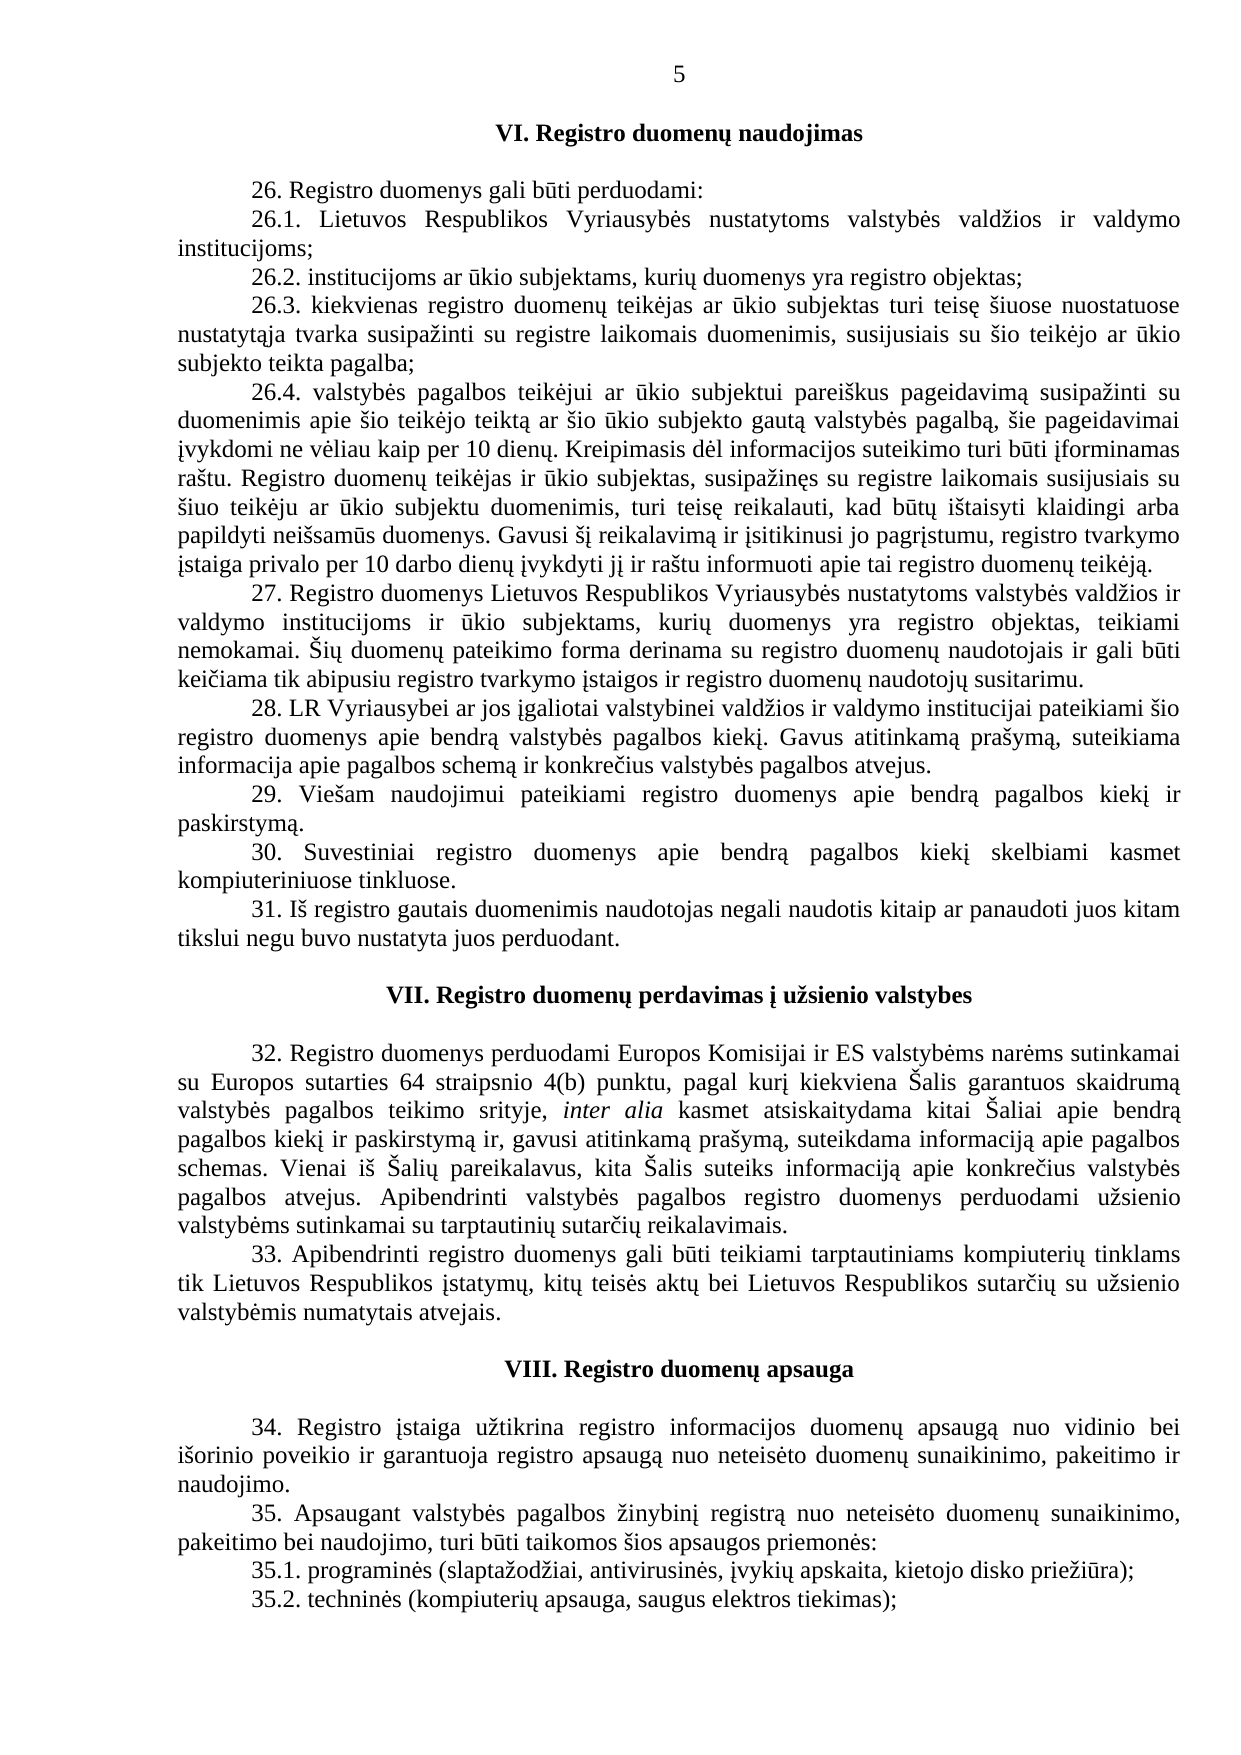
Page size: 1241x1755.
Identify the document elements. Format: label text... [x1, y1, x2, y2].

text 32. Registro duomenys perduodami Europos Komisijai ir ES valstybėms narėms sutinkamai su Europos sutarties 64 straipsnio 4(b) punktu, pagal kurį kiekviena Šalis garantuos skaidrumą valstybės pagalbos teikimo srityje, inter alia kasmet atsiskaitydama kitai Šaliai apie bendrą pagalbos kiekį ir paskirstymą ir, gavusi atitinkamą prašymą, suteikdama informaciją apie pagalbos schemas. Vienai iš Šalių pareikalavus, kita Šalis suteiks informaciją apie konkrečius valstybės pagalbos atvejus. Apibendrinti valstybės pagalbos registro duomenys perduodami užsienio valstybėms sutinkamai su tarptautinių sutarčių reikalavimais. [177, 1038, 1181, 1239]
text 35.1. programinės (slaptažodžiai, antivirusinės, įvykių apskaita, kietojo disko priežiūra); [177, 1556, 1181, 1584]
text 26.4. valstybės pagalbos teikėjui ar ūkio subjektui pareiškus pageidavimą susipažinti su duomenimis apie šio teikėjo teiktą ar šio ūkio subjekto gautą valstybės pagalbą, šie pageidavimai įvykdomi ne vėliau kaip per 10 dienų. Kreipimasis dėl informacijos suteikimo turi būti įforminamas raštu. Registro duomenų teikėjas ir ūkio subjektas, susipažinęs su registre laikomais susijusiais su šiuo teikėju ar ūkio subjektu duomenimis, turi teisę reikalauti, kad būtų ištaisyti klaidingi arba papildyti neišsamūs duomenys. Gavusi šį reikalavimą ir įsitikinusi jo pagrįstumu, registro tvarkymo įstaiga privalo per 10 darbo dienų įvykdyti jį ir raštu informuoti apie tai registro duomenų teikėją. [177, 377, 1181, 578]
text VIII. Registro duomenų apsauga [177, 1354, 1181, 1383]
text 35.2. techninės (kompiuterių apsauga, saugus elektros tiekimas); [177, 1584, 1181, 1613]
text 35. Apsaugant valstybės pagalbos žinybinį registrą nuo neteisėto duomenų sunaikinimo, pakeitimo bei naudojimo, turi būti taikomos šios apsaugos priemonės: [177, 1498, 1181, 1556]
text 30. Suvestiniai registro duomenys apie bendrą pagalbos kiekį skelbiami kasmet kompiuteriniuose tinkluose. [177, 837, 1181, 894]
text 28. LR Vyriausybei ar jos įgaliotai valstybinei valdžios ir valdymo institucijai pateikiami šio registro duomenys apie bendrą valstybės pagalbos kiekį. Gavus atitinkamą prašymą, suteikiama informacija apie pagalbos schemą ir konkrečius valstybės pagalbos atvejus. [177, 693, 1181, 779]
text 34. Registro įstaiga užtikrina registro informacijos duomenų apsaugą nuo vidinio bei išorinio poveikio ir garantuoja registro apsaugą nuo neteisėto duomenų sunaikinimo, pakeitimo ir naudojimo. [177, 1412, 1181, 1498]
text 26. Registro duomenys gali būti perduodami: [177, 176, 1181, 204]
text 33. Apibendrinti registro duomenys gali būti teikiami tarptautiniams kompiuterių tinklams tik Lietuvos Respublikos įstatymų, kitų teisės aktų bei Lietuvos Respublikos sutarčių su užsienio valstybėmis numatytais atvejais. [177, 1239, 1181, 1326]
text 29. Viešam naudojimui pateikiami registro duomenys apie bendrą pagalbos kiekį ir paskirstymą. [177, 779, 1181, 837]
text 26.1. Lietuvos Respublikos Vyriausybės nustatytoms valstybės valdžios ir valdymo institucijoms; [177, 204, 1181, 262]
text VII. Registro duomenų perdavimas į užsienio valstybes [177, 981, 1181, 1009]
text 26.2. institucijoms ar ūkio subjektams, kurių duomenys yra registro objektas; [177, 262, 1181, 291]
text 31. Iš registro gautais duomenimis naudotojas negali naudotis kitaip ar panaudoti juos kitam tikslui negu buvo nustatyta juos perduodant. [177, 894, 1181, 952]
text VI. Registro duomenų naudojimas [177, 118, 1181, 147]
text 26.3. kiekvienas registro duomenų teikėjas ar ūkio subjektas turi teisę šiuose nuostatuose nustatytąja tvarka susipažinti su registre laikomais duomenimis, susijusiais su šio teikėjo ar ūkio subjekto teikta pagalba; [177, 291, 1181, 377]
text 27. Registro duomenys Lietuvos Respublikos Vyriausybės nustatytoms valstybės valdžios ir valdymo institucijoms ir ūkio subjektams, kurių duomenys yra registro objektas, teikiami nemokamai. Šių duomenų pateikimo forma derinama su registro duomenų naudotojais ir gali būti keičiama tik abipusiu registro tvarkymo įstaigos ir registro duomenų naudotojų susitarimu. [177, 578, 1181, 693]
